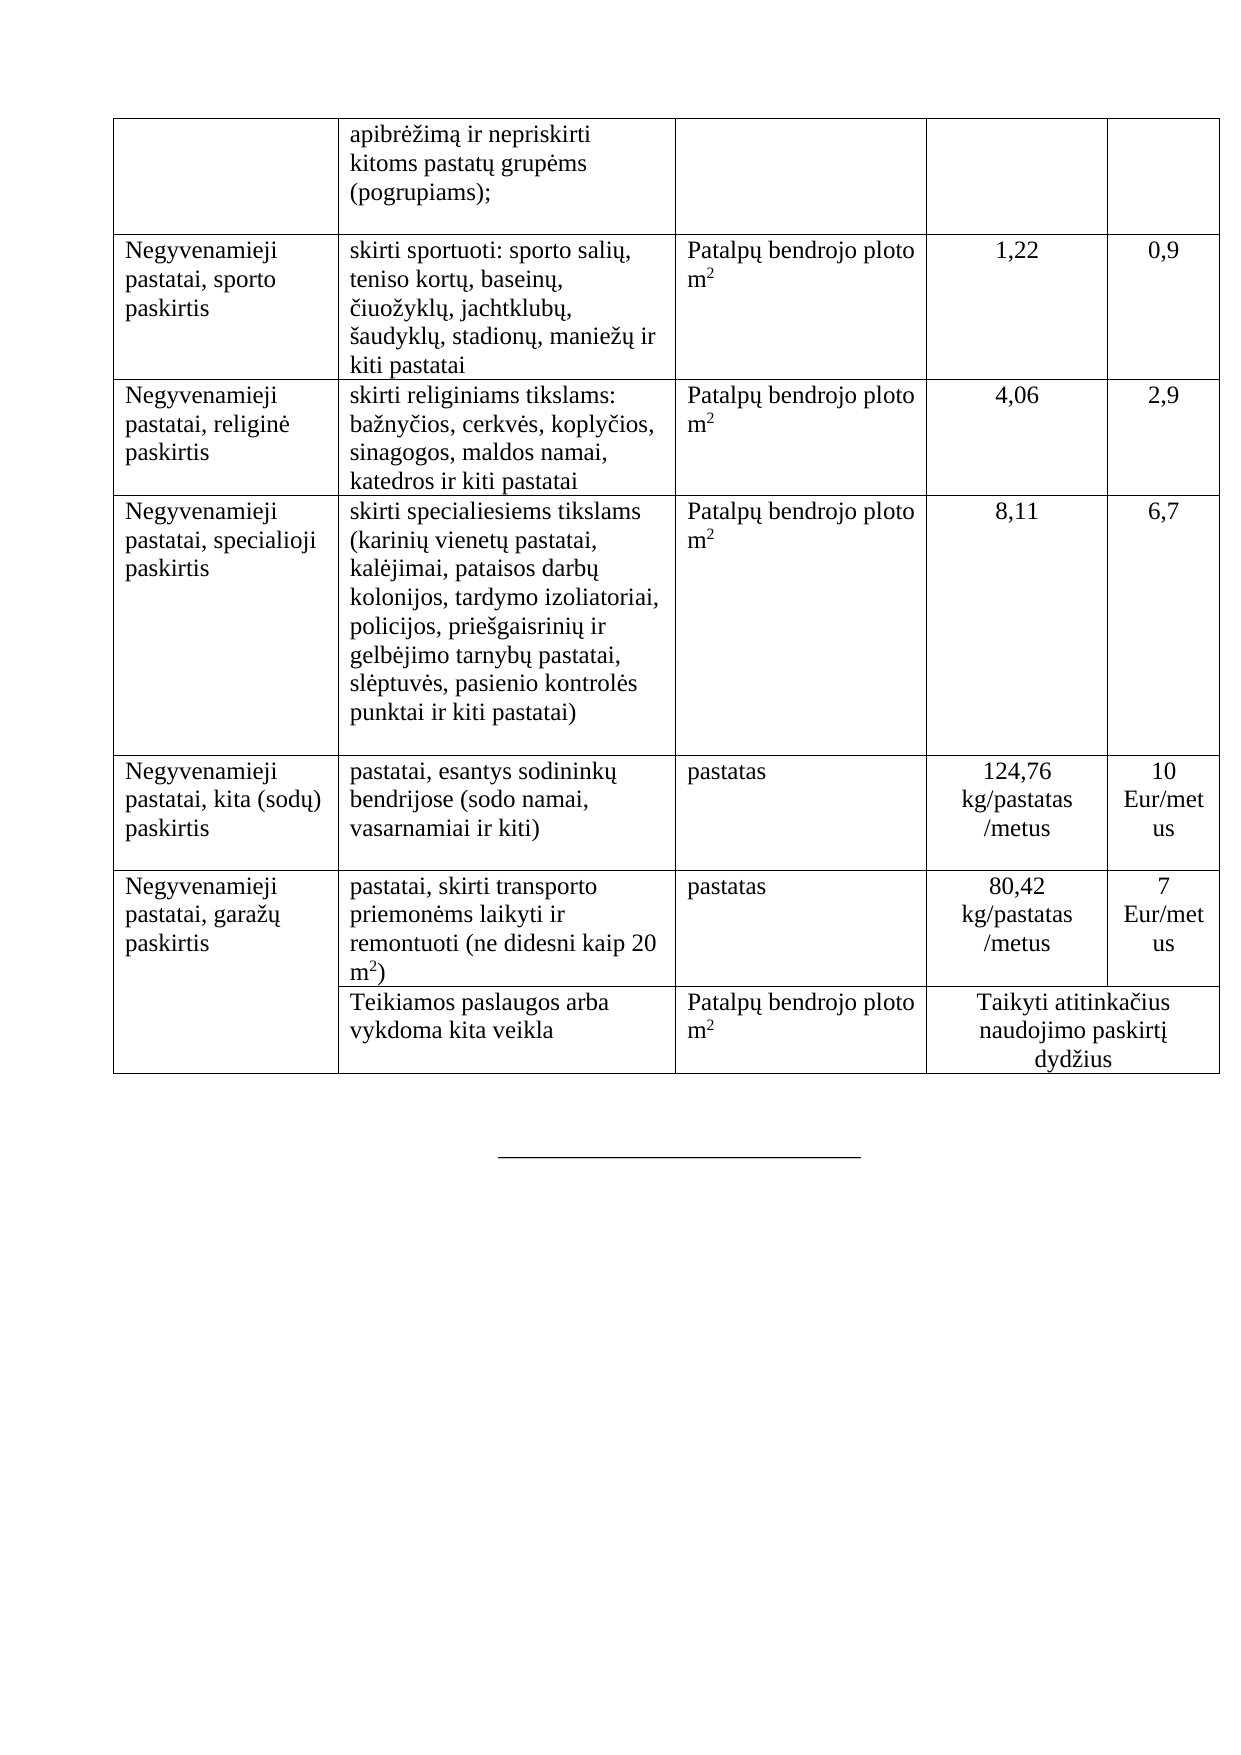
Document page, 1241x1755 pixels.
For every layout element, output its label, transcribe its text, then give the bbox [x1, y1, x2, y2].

table_cell [676, 119, 926, 234]
table_cell 2,9 [1108, 380, 1219, 495]
table_cell Negyvenamieji pastatai, kita (sodų) paskirtis [114, 756, 338, 870]
table_cell Teikiamos paslaugos arba vykdoma kita veikla [339, 987, 675, 1073]
table_cell Negyvenamieji pastatai, garažų paskirtis [114, 871, 338, 1073]
text _____________________________ [177, 1132, 1181, 1160]
table_cell Negyvenamieji pastatai, specialioji paskirtis [114, 496, 338, 755]
table_cell [114, 119, 338, 234]
table_cell Patalpų bendrojo ploto m2 [676, 987, 926, 1073]
table_cell pastatai, esantys sodininkų bendrijose (sodo namai, vasarnamiai ir kiti) [339, 756, 675, 870]
table_cell apibrėžimą ir nepriskirti kitoms pastatų grupėms (pogrupiams); [339, 119, 675, 234]
table_cell 4,06 [927, 380, 1107, 495]
table_cell pastatas [676, 871, 926, 986]
table_cell skirti religiniams tikslams: bažnyčios, cerkvės, koplyčios, sinagogos, maldos namai, katedros ir kiti pastatai [339, 380, 675, 495]
table_cell 8,11 [927, 496, 1107, 755]
table_cell 7 Eur/metus [1108, 871, 1219, 986]
table_cell [927, 119, 1107, 234]
table_cell 80,42 kg/pastatas /metus [927, 871, 1107, 986]
table_cell skirti sportuoti: sporto salių, teniso kortų, baseinų, čiuožyklų, jachtklubų, šaudyklų, stadionų, maniežų ir kiti pastatai [339, 235, 675, 379]
table_cell [1108, 119, 1219, 234]
table_cell 0,9 [1108, 235, 1219, 379]
table_cell 6,7 [1108, 496, 1219, 755]
table_cell Negyvenamieji pastatai, sporto paskirtis [114, 235, 338, 379]
table_cell Taikyti atitinkačius naudojimo paskirtį dydžius [927, 987, 1219, 1073]
table_cell Negyvenamieji pastatai, religinė paskirtis [114, 380, 338, 495]
table_cell pastatai, skirti transporto priemonėms laikyti ir remontuoti (ne didesni kaip 20 m2) [339, 871, 675, 986]
table_cell Patalpų bendrojo ploto m2 [676, 496, 926, 755]
table_cell Patalpų bendrojo ploto m2 [676, 380, 926, 495]
table_cell 1,22 [927, 235, 1107, 379]
table_cell 124,76 kg/pastatas /metus [927, 756, 1107, 870]
table_cell Patalpų bendrojo ploto m2 [676, 235, 926, 379]
table_cell pastatas [676, 756, 926, 870]
table_cell 10 Eur/metus [1108, 756, 1219, 870]
table_cell skirti specialiesiems tikslams (karinių vienetų pastatai, kalėjimai, pataisos darbų kolonijos, tardymo izoliatoriai, policijos, priešgaisrinių ir gelbėjimo tarnybų pastatai, slėptuvės, pasienio kontrolės punktai ir kiti pastatai) [339, 496, 675, 755]
